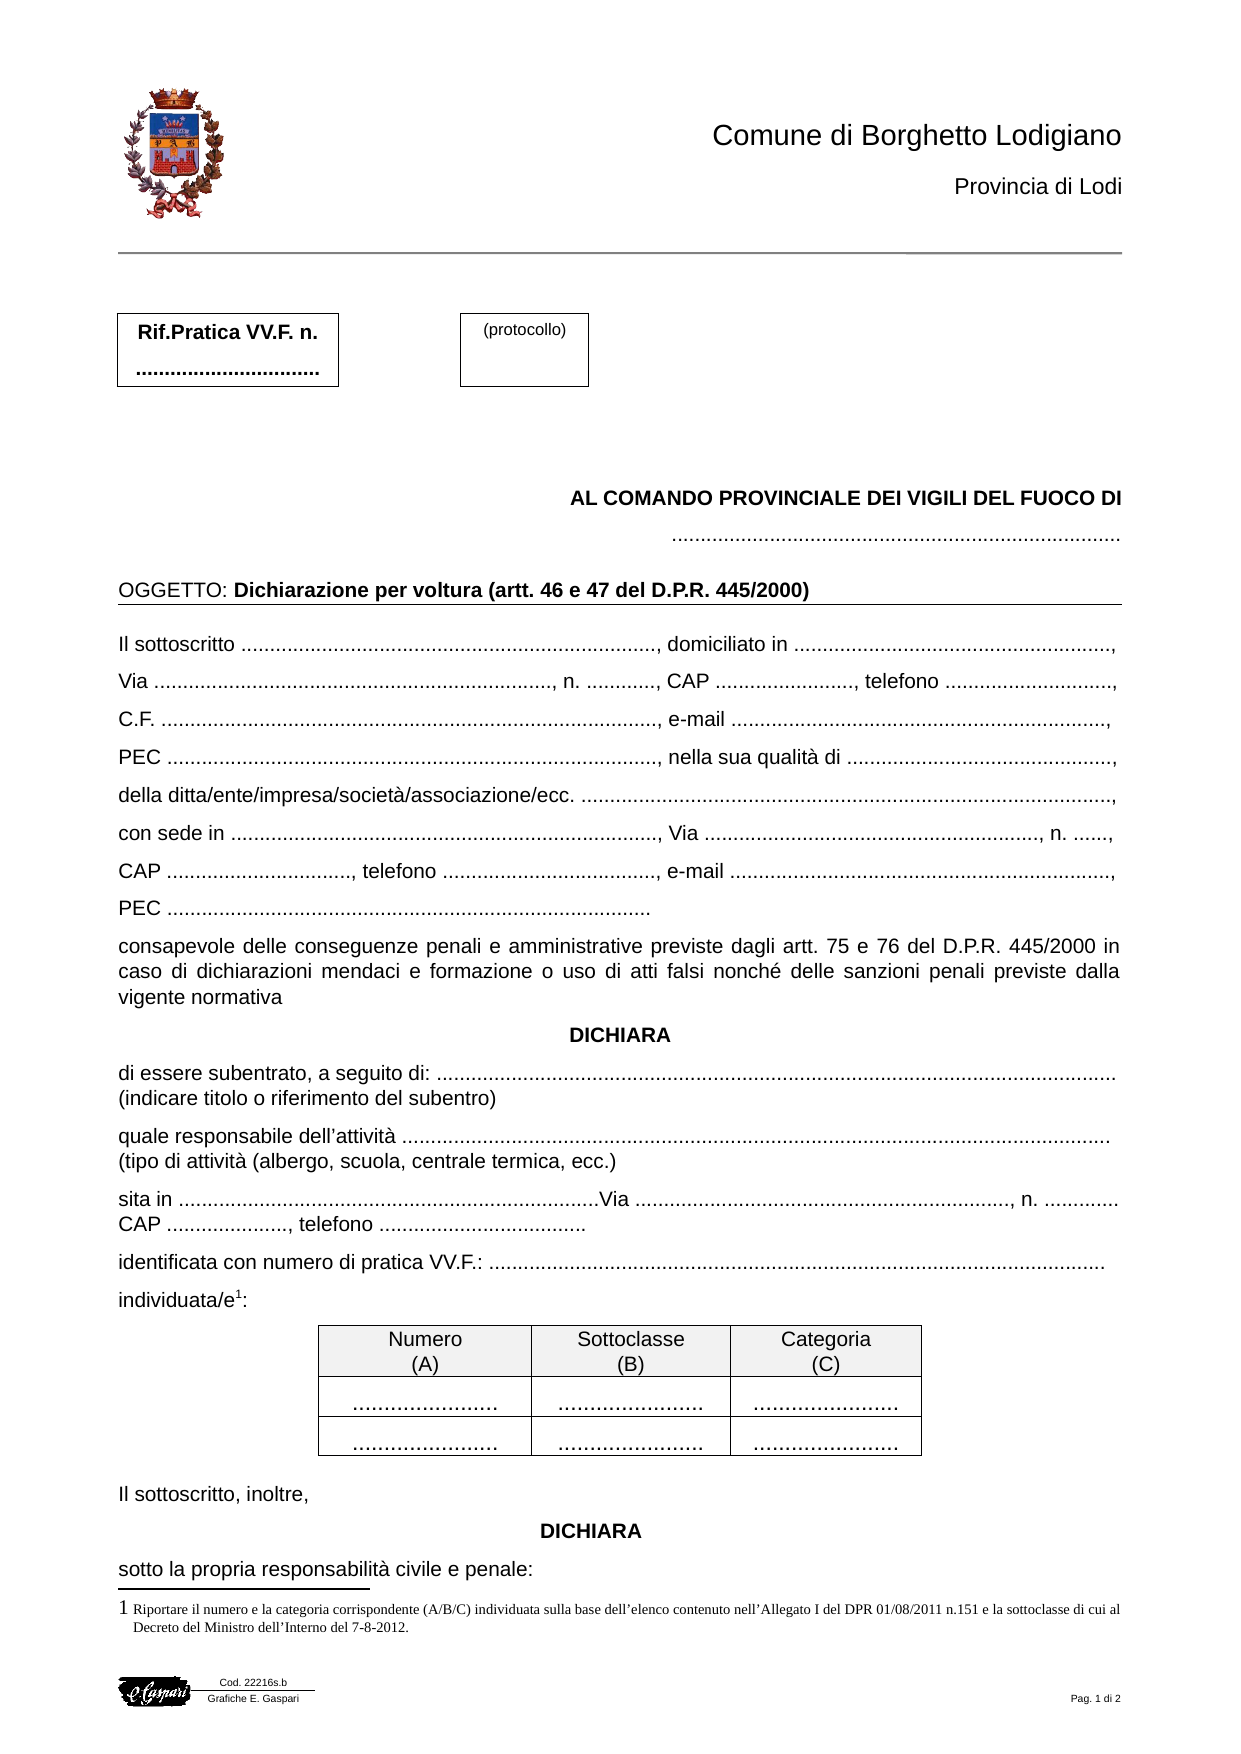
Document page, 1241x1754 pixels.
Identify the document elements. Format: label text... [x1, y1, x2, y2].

text DICHIARA [118, 1022, 1122, 1046]
text PEC .................................................................................... [118, 896, 1122, 920]
text Riportare il numero e la categoria corrispondente (A/B/C) individuata sulla base dell’elenco contenuto nell’Allegato I del DPR 01/08/2011 n.151 e la sottoclasse di cui al Decreto del Ministro dell’Interno del 7-8-2012. [118, 1595, 1122, 1636]
text DICHIARA [118, 1519, 1064, 1543]
text Provincia di Lodi [224, 173, 1122, 200]
text di essere subentrato, a seguito di: ...................................................................................................................... (indicare titolo o riferimento del subentro) [118, 1060, 1122, 1109]
text Via ....................................................................., n. ............, CAP ........................, telefono ............................., [118, 669, 1122, 693]
table_header Rif.Pratica VV.F. n. ................................ [118, 314, 338, 386]
text consapevole delle conseguenze penali e amministrative previste dagli artt. 75 e 76 del D.P.R. 445/2000 in caso di dichiarazioni mendaci e formazione o uso di atti falsi nonché delle sanzioni penali previste dalla vigente normativa [118, 934, 1122, 1009]
picture [122, 87, 224, 219]
table_cell ....................... [532, 1377, 730, 1416]
table_header (protocollo) [461, 314, 588, 386]
text identificata con numero di pratica VV.F.: ........................................................................................................... [118, 1250, 1122, 1274]
text .............................................................................. [118, 522, 1122, 546]
text sotto la propria responsabilità civile e penale: [118, 1557, 1107, 1581]
text Il sottoscritto, inoltre, [118, 1481, 1063, 1505]
table_cell ....................... [532, 1417, 730, 1455]
text C.F. ......................................................................................, e-mail ................................................................., [118, 707, 1122, 731]
text OGGETTO: Dichiarazione per voltura (artt. 46 e 47 del D.P.R. 445/2000) [118, 578, 1122, 604]
table_header Numero (A) [319, 1326, 531, 1376]
text PEC ....................................................................................., nella sua qualità di .............................................., [118, 745, 1122, 769]
text Comune di Borghetto Lodigiano [224, 118, 1122, 152]
picture [117, 1675, 191, 1707]
table_cell ....................... [731, 1377, 921, 1416]
table_header Sottoclasse (B) [532, 1326, 730, 1376]
table_header Categoria (C) [731, 1326, 921, 1376]
text della ditta/ente/impresa/società/associazione/ecc. ............................................................................................, [118, 783, 1122, 807]
table_cell ....................... [319, 1417, 531, 1455]
text con sede in .........................................................................., Via .........................................................., n. ......, [118, 821, 1122, 844]
table_header [339, 313, 460, 386]
table_cell ....................... [731, 1417, 921, 1455]
text CAP ................................, telefono ....................................., e-mail .................................................................., [118, 858, 1122, 882]
text individuata/e: [118, 1287, 1122, 1311]
text Il sottoscritto ........................................................................, domiciliato in ......................................................., [118, 632, 1122, 656]
text AL COMANDO PROVINCIALE DEI VIGILI DEL FUOCO DI [118, 486, 1122, 509]
text quale responsabile dell’attività ........................................................................................................................... (tipo di attività (albergo, scuola, centrale termica, ecc.) [118, 1123, 1122, 1173]
text sita in .........................................................................Via ................................................................., n. ............. CAP ....................., telefono .................................... [118, 1187, 1122, 1236]
table_cell ....................... [319, 1377, 531, 1416]
